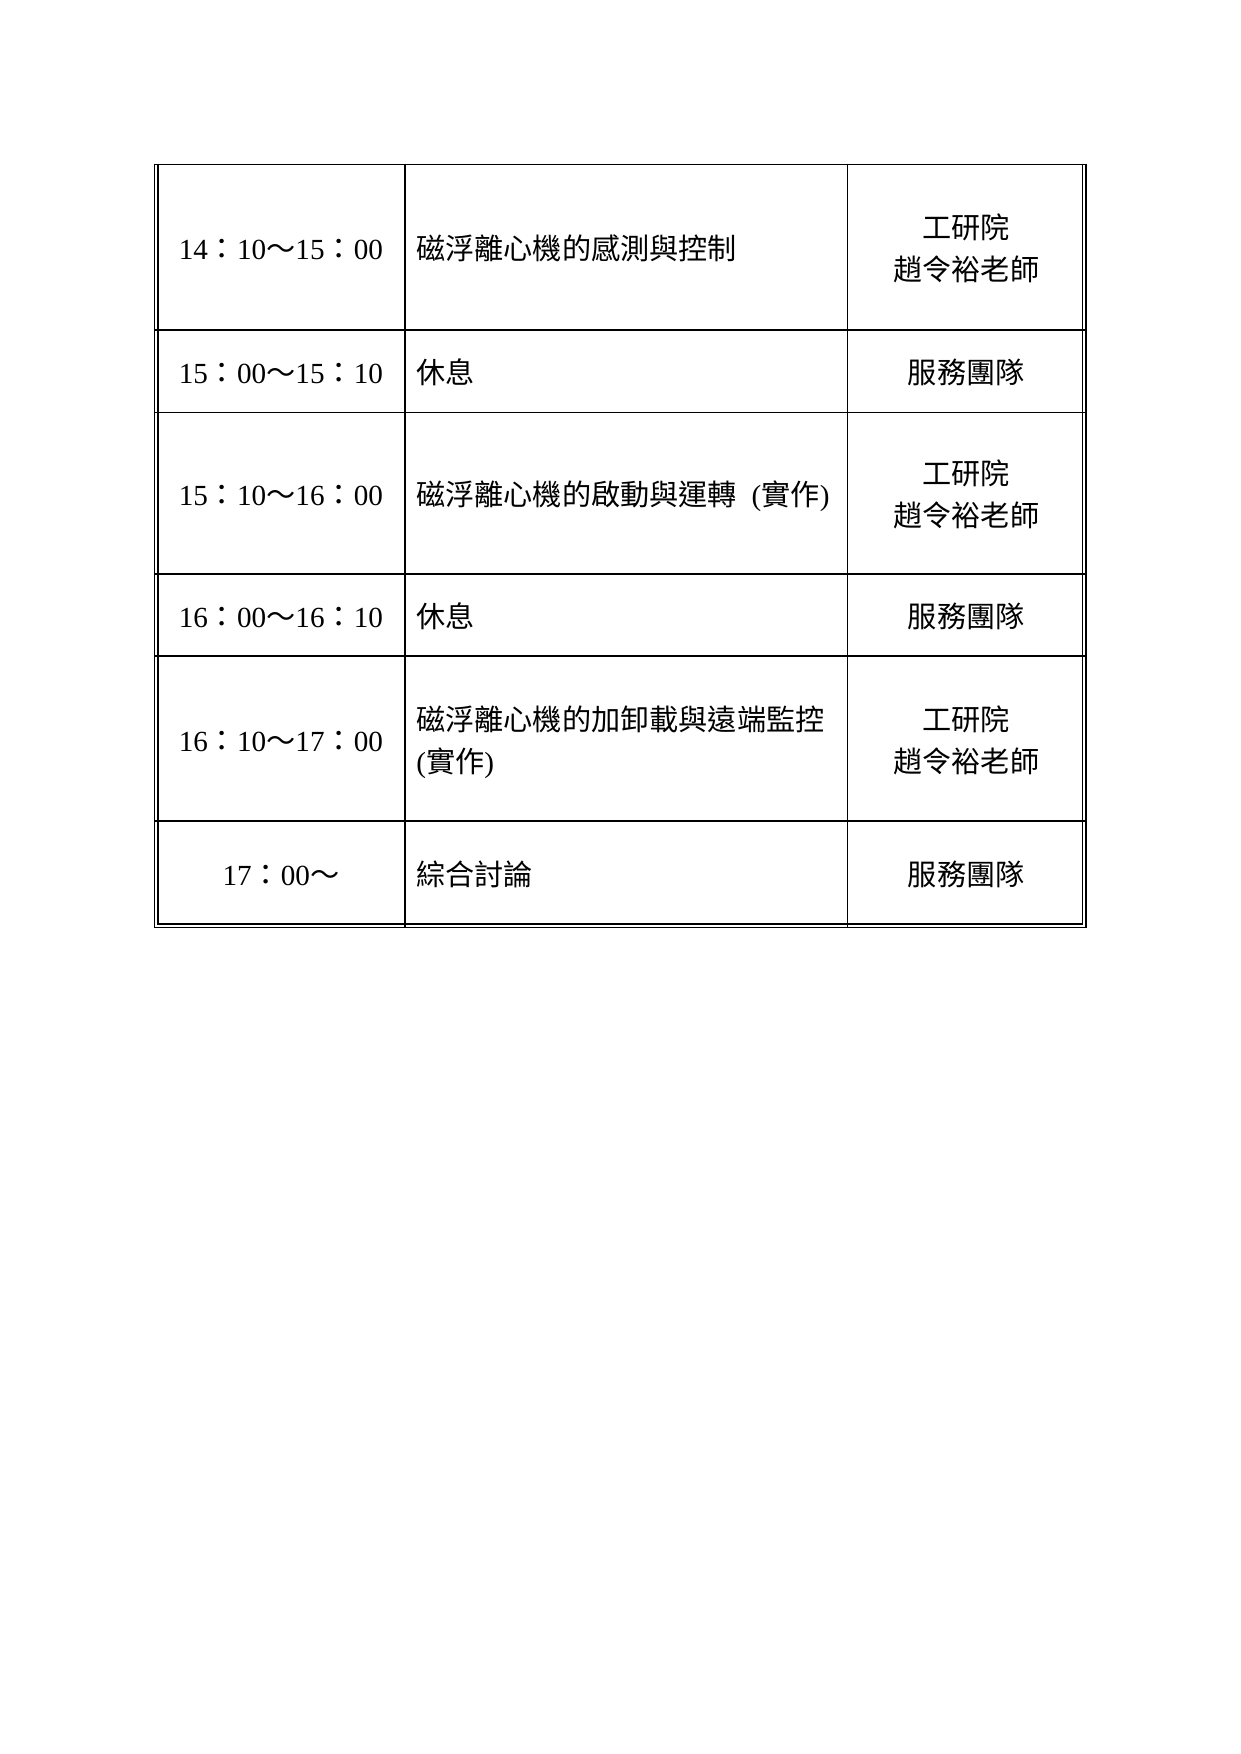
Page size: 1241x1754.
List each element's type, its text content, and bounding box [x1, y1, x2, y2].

table_cell 16：10～17：00 [159, 657, 404, 820]
table_cell 休息 [406, 575, 847, 655]
table_cell 服務團隊 [848, 331, 1082, 412]
table_cell 14：10～15：00 [159, 165, 404, 329]
table_cell 15：00～15：10 [159, 331, 404, 412]
table_cell 綜合討論 [406, 822, 847, 923]
table_cell 工研院 趙令裕老師 [848, 165, 1082, 329]
table_cell 16：00～16：10 [159, 575, 404, 655]
table_cell 休息 [406, 331, 847, 412]
table_cell 工研院 趙令裕老師 [848, 657, 1082, 820]
table_cell 磁浮離心機的感測與控制 [406, 165, 847, 329]
table_cell 工研院 趙令裕老師 [848, 413, 1082, 573]
table_cell 17：00～ [159, 822, 404, 923]
table_cell 磁浮離心機的啟動與運轉 (實作) [406, 413, 847, 573]
table_cell 磁浮離心機的加卸載與遠端監控(實作) [406, 657, 847, 820]
table_cell 15：10～16：00 [159, 413, 404, 573]
table_cell 服務團隊 [848, 575, 1082, 655]
table_cell 服務團隊 [848, 822, 1082, 923]
